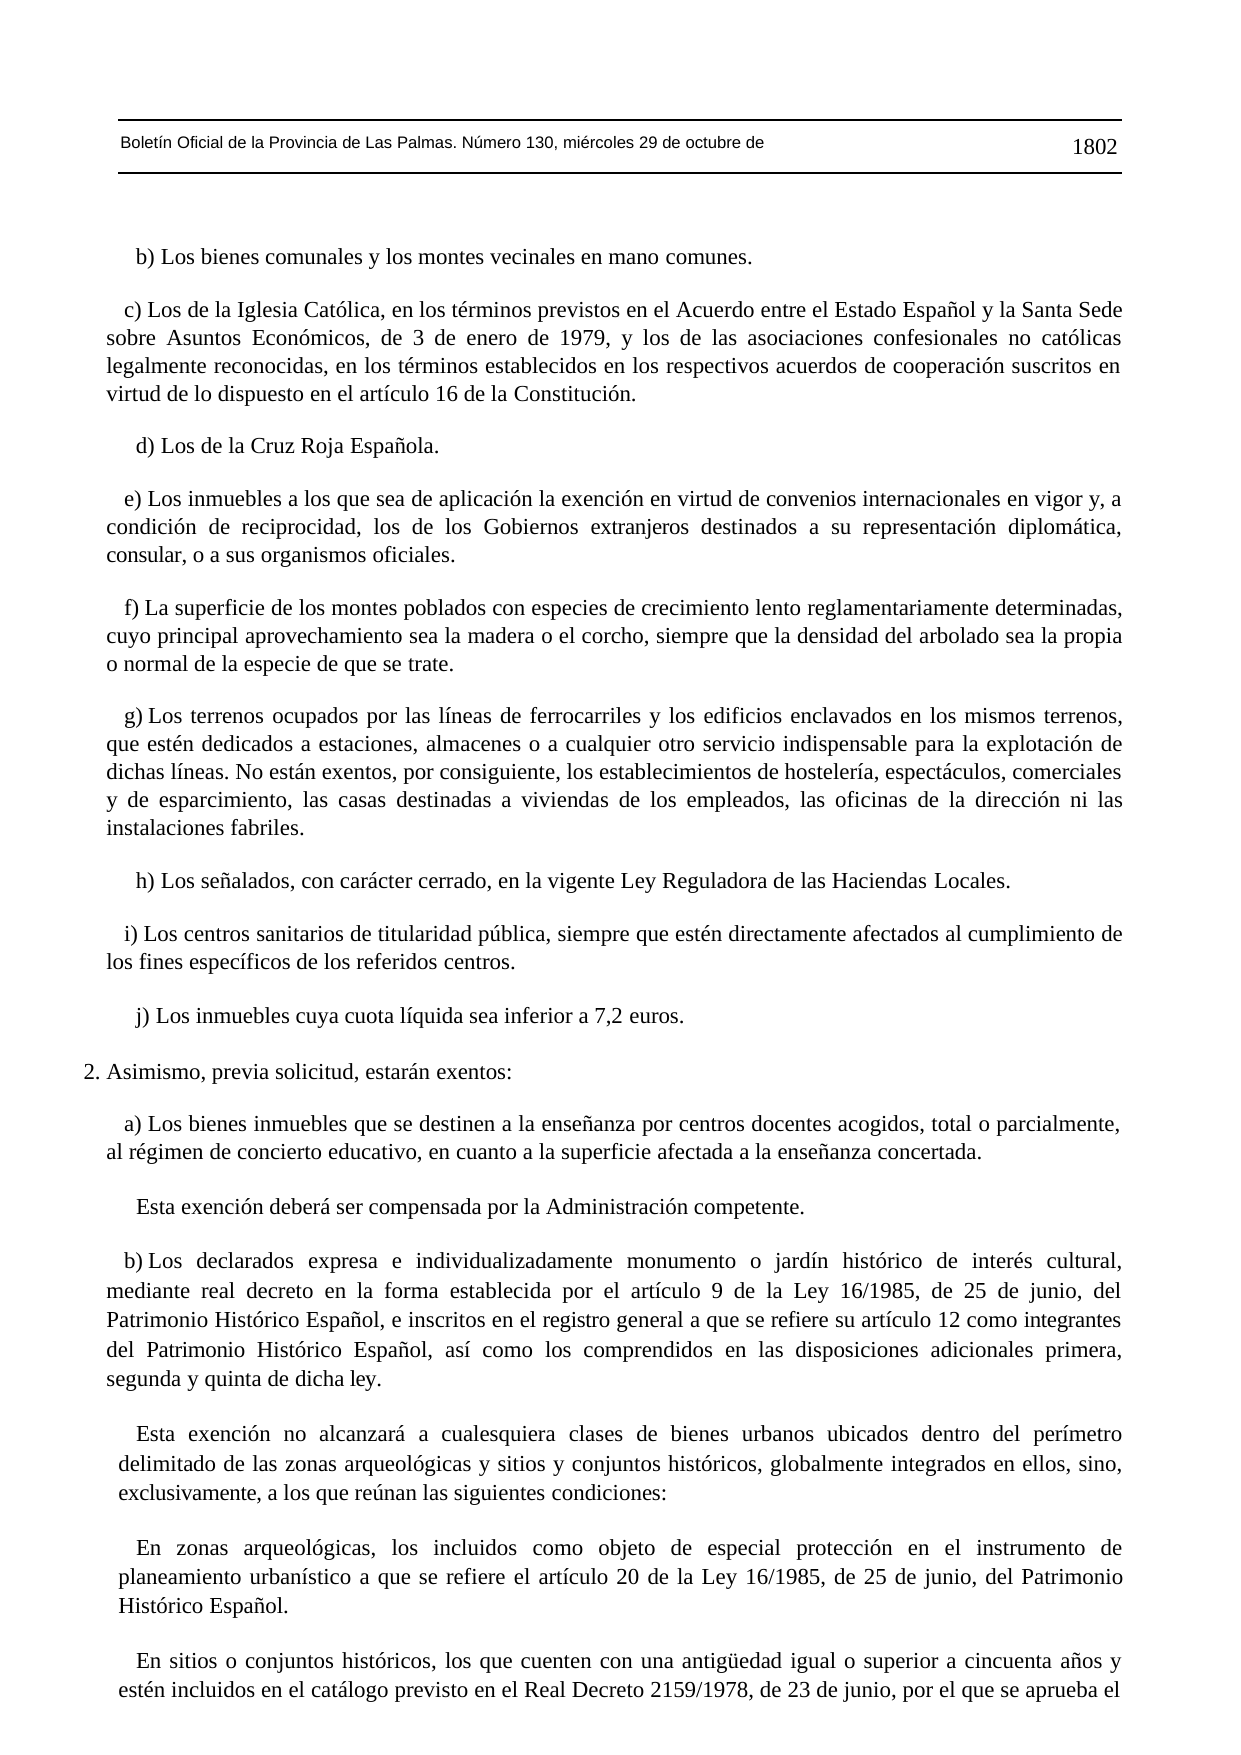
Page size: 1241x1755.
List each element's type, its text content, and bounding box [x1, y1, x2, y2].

list Los bienes comunales y los montes vecinales en mano comunes. [136, 243, 1134, 269]
list Los bienes inmuebles que se destinen a la enseñanza por centros docentes acogidos, total o parcialmente, al régimen de concierto educativo, en cuanto a la superficie afectada a la enseñanza concertada. [106, 1110, 1123, 1164]
list Los terrenos ocupados por las líneas de ferrocarriles y los edificios enclavados en los mismos terrenos, que estén dedicados a estaciones, almacenes o a cualquier otro servicio indispensable para la explotación de dichas líneas. No están exentos, por consiguiente, los establecimientos de hostelería, espectáculos, comerciales y de esparcimiento, las casas destinadas a viviendas de los empleados, las oficinas de la dirección ni las instalaciones fabriles. [106, 703, 1123, 841]
list Los centros sanitarios de titularidad pública, siempre que estén directamente afectados al cumplimiento de los fines específicos de los referidos centros. [106, 920, 1123, 974]
list Asimismo, previa solicitud, estarán exentos: [83, 1058, 1134, 1084]
list Los señalados, con carácter cerrado, en la vigente Ley Reguladora de las Haciendas Locales. [136, 867, 1134, 893]
text En sitios o conjuntos históricos, los que cuenten con una antigüedad igual o superior a cincuenta años y estén incluidos en el catálogo previsto en el Real Decreto 2159/1978, de 23 de junio, por el que se aprueba el [118, 1647, 1123, 1703]
list La superficie de los montes poblados con especies de crecimiento lento reglamentariamente determinadas, cuyo principal aprovechamiento sea la madera o el corcho, siempre que la densidad del arbolado sea la propia o normal de la especie de que se trate. [106, 594, 1123, 676]
text Esta exención no alcanzará a cualesquiera clases de bienes urbanos ubicados dentro del perímetro delimitado de las zonas arqueológicas y sitios y conjuntos históricos, globalmente integrados en ellos, sino, exclusivamente, a los que reúnan las siguientes condiciones: [118, 1420, 1123, 1505]
list Los inmuebles cuya cuota líquida sea inferior a 7,2 euros. [136, 1002, 1134, 1028]
list Los declarados expresa e individualizadamente monumento o jardín histórico de interés cultural, mediante real decreto en la forma establecida por el artículo 9 de la Ley 16/1985, de 25 de junio, del Patrimonio Histórico Español, e inscritos en el registro general a que se refiere su artículo 12 como integrantes del Patrimonio Histórico Español, así como los comprendidos en las disposiciones adicionales primera, segunda y quinta de dicha ley. [106, 1248, 1123, 1392]
list Los de la Cruz Roja Española. [136, 432, 1134, 459]
text Esta exención deberá ser compensada por la Administración competente. [136, 1193, 1134, 1219]
list Los de la Iglesia Católica, en los términos previstos en el Acuerdo entre el Estado Español y la Santa Sede sobre Asuntos Económicos, de 3 de enero de 1979, y los de las asociaciones confesionales no católicas legalmente reconocidas, en los términos establecidos en los respectivos acuerdos de cooperación suscritos en virtud de lo dispuesto en el artículo 16 de la Constitución. [106, 296, 1123, 406]
text En zonas arqueológicas, los incluidos como objeto de especial protección en el instrumento de planeamiento urbanístico a que se refiere el artículo 20 de la Ley 16/1985, de 25 de junio, del Patrimonio Histórico Español. [118, 1533, 1123, 1619]
list Los inmuebles a los que sea de aplicación la exención en virtud de convenios internacionales en vigor y, a condición de reciprocidad, los de los Gobiernos extranjeros destinados a su representación diplomática, consular, o a sus organismos oficiales. [106, 486, 1123, 568]
